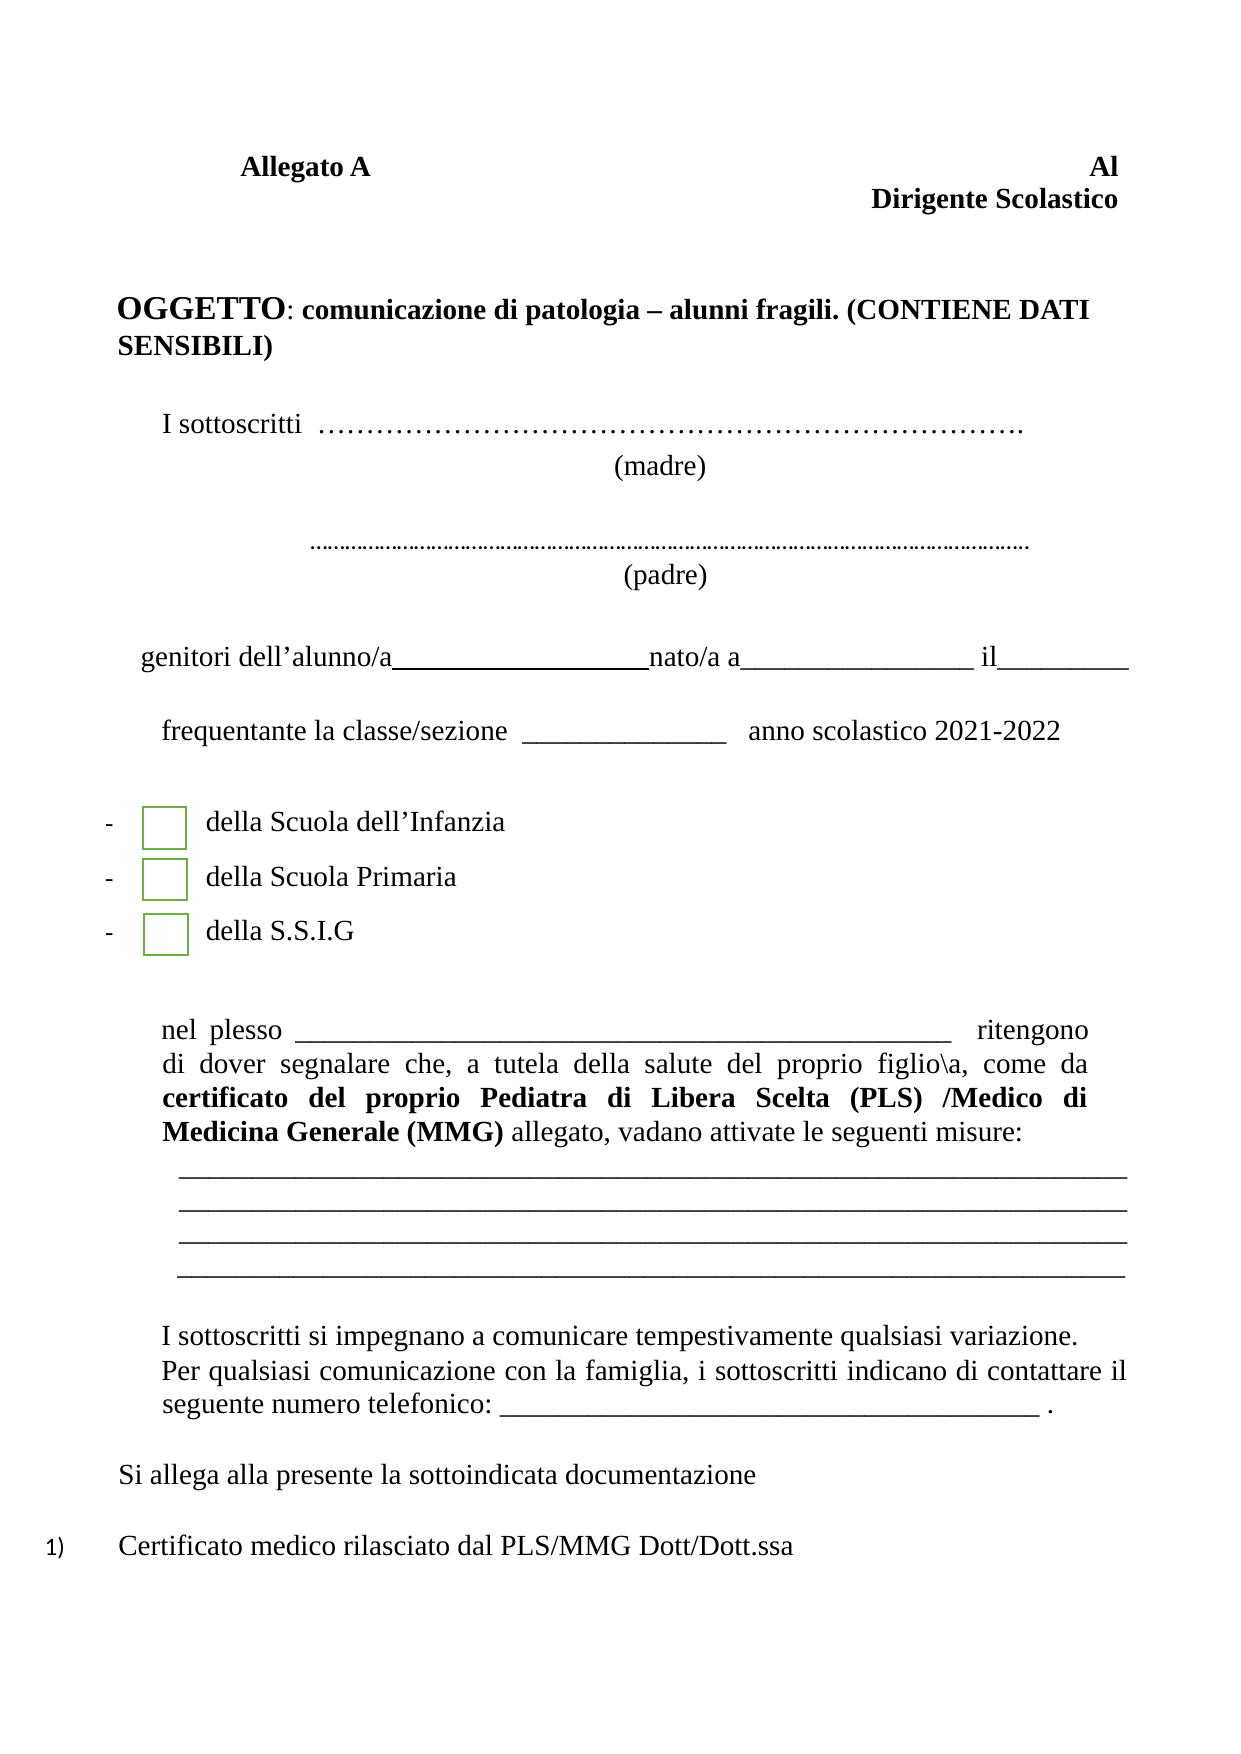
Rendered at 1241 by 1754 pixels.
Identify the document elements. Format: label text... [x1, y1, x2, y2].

text I sottoscritti ………………………………………………………………. [118, 406, 1128, 440]
text genitori dell’alunno/a nato/a a________________ il_________ [118, 639, 1128, 673]
list [105, 859, 142, 892]
list della S.S.I.G [189, 913, 664, 947]
text OGGETTO: comunicazione di patologia – alunni fragili. (CONTIENE DATI SENSIBILI) [116, 288, 1128, 362]
text I sottoscritti si impegnano a comunicare tempestivamente qualsiasi variazione. [161, 1318, 1128, 1351]
text nel plesso _____________________________________________ ritengono di dover segnalare che, a tutela della salute del proprio figlio\a, come da certificato del proprio Pediatra di Libera Scelta (PLS) /Medico di Medicina Generale (MMG) allegato, vadano attivate le seguenti misure: [161, 1012, 1089, 1147]
list Certificato medico rilasciato dal PLS/MMG Dott/Dott.ssa [44, 1528, 1128, 1562]
text ___________________________________________________________________________________________________________________________________________________________________________________________________ [177, 1149, 1128, 1247]
text frequentante la classe/sezione ______________ anno scolastico 2021-2022 [161, 713, 1128, 746]
text …………………………………………………………………………………………………………….. (padre) [118, 522, 1128, 591]
list della Scuola dell’Infanzia [105, 804, 664, 837]
text Per qualsiasi comunicazione con la famiglia, i sottoscritti indicano di contattare il seguente numero telefonico: _____________________________________ . [161, 1353, 1128, 1420]
text Allegato A Al Dirigente Scolastico [118, 150, 1118, 215]
text (madre) [118, 448, 1128, 482]
list [105, 913, 143, 947]
text _________________________________________________________________ [177, 1247, 1128, 1280]
list della Scuola Primaria [188, 859, 664, 892]
text Si allega alla presente la sottoindicata documentazione [118, 1457, 1128, 1491]
